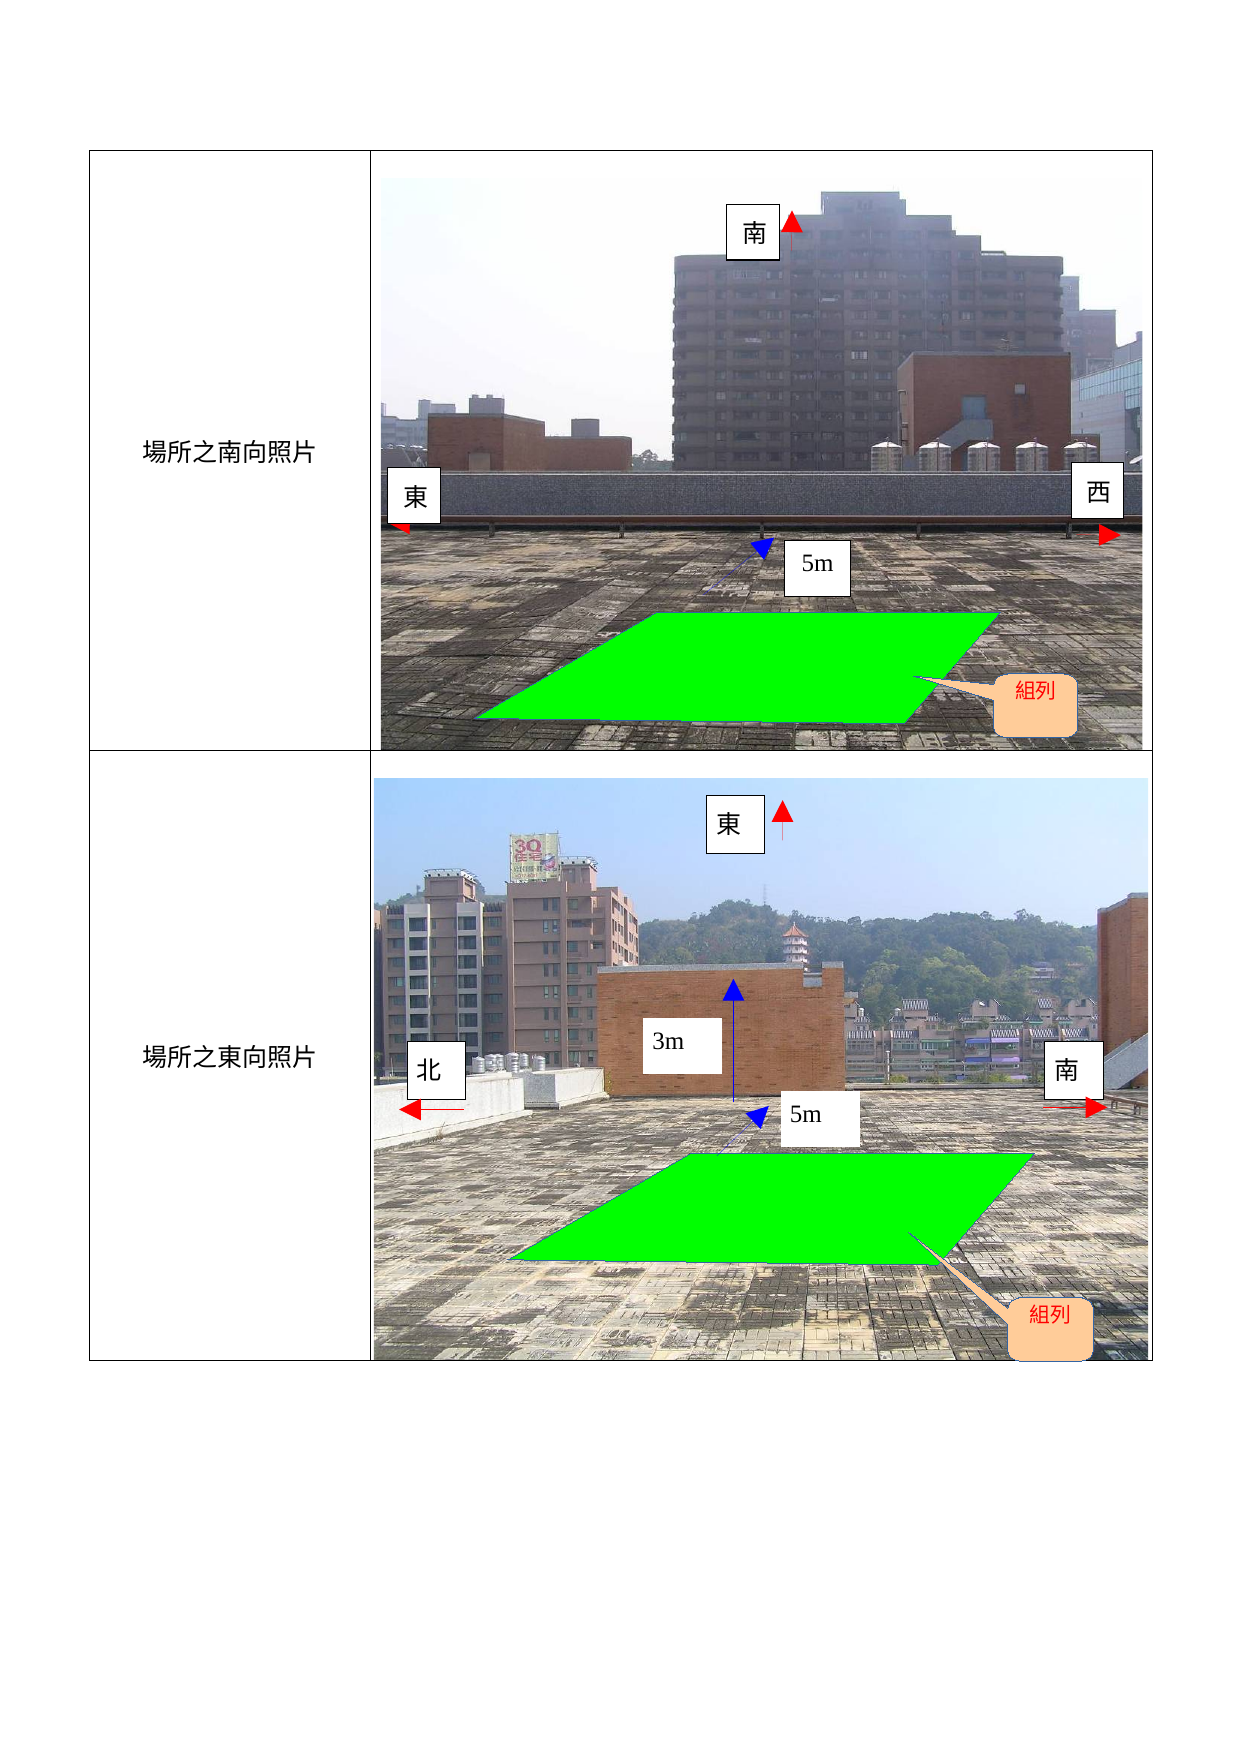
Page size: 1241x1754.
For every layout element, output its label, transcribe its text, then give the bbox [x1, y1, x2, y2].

table_cell [1045, 1042, 1103, 1099]
table_header [371, 151, 1152, 514]
table_cell [707, 796, 764, 853]
picture [380, 178, 1143, 750]
table_header [1143, 550, 1152, 750]
table_cell [781, 1091, 860, 1147]
table_header [785, 541, 850, 596]
table_header [371, 550, 380, 750]
table_header [727, 205, 779, 259]
table_header [388, 468, 440, 523]
table_header [1072, 463, 1123, 518]
table_cell 場所之東向照片 [90, 751, 370, 1359]
table_header [1143, 515, 1152, 549]
table_cell [408, 1042, 465, 1099]
table_header [371, 515, 380, 549]
table_header 場所之南向照片 [90, 151, 370, 750]
picture [373, 778, 1149, 1360]
table_cell [643, 1018, 722, 1074]
table_cell [371, 751, 1152, 1138]
